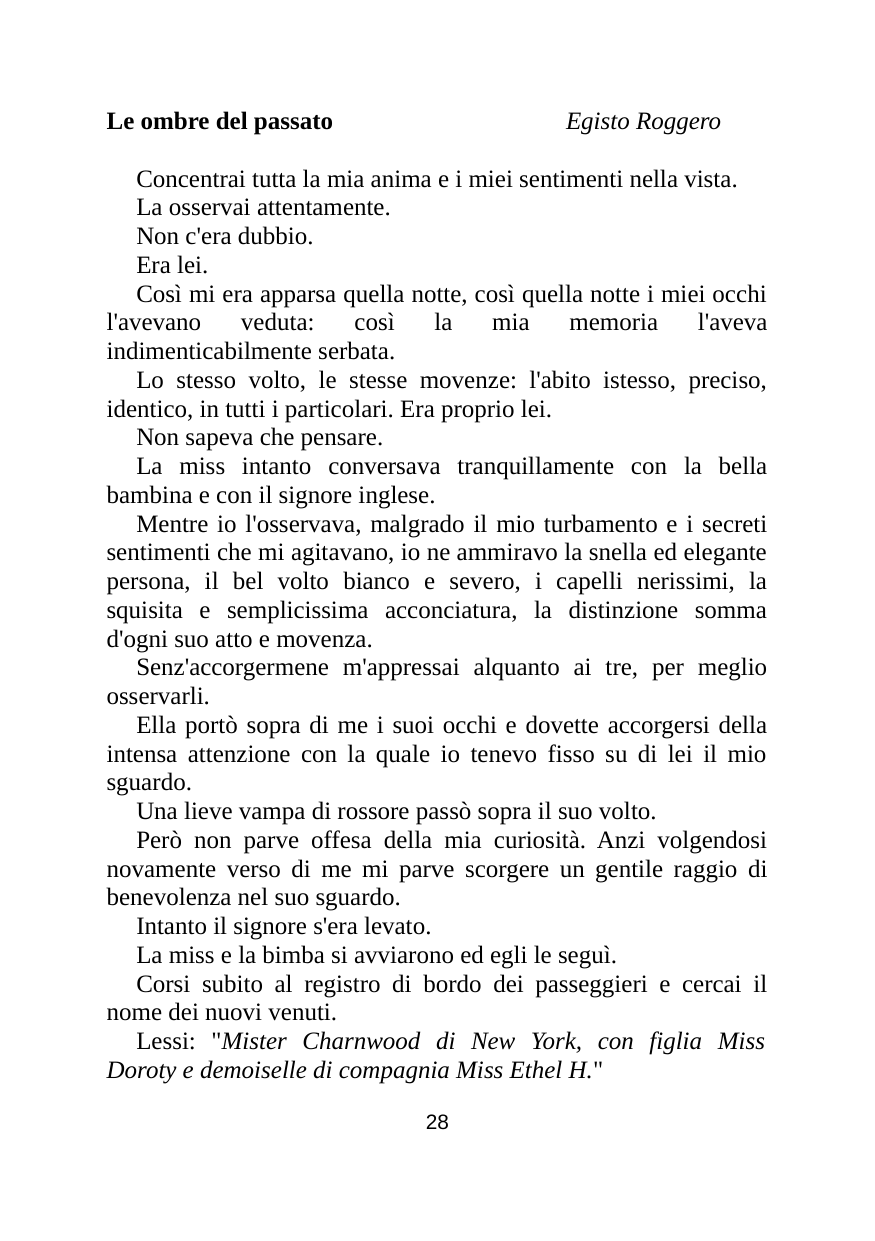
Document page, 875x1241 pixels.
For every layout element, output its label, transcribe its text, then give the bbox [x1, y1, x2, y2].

text Una lieve vampa di rossore passò sopra il suo volto. [106, 796, 768, 825]
text Lo stesso volto, le stesse movenze: l'abito istesso, preciso, identico, in tutti i particolari. Era proprio lei. [106, 365, 768, 422]
text Così mi era apparsa quella notte, così quella notte i miei occhi l'avevano veduta: così la mia memoria l'aveva indimenticabilmente serbata. [106, 279, 768, 365]
text Corsi subito al registro di bordo dei passeggieri e cercai il nome dei nuovi venuti. [106, 969, 768, 1026]
text Non c'era dubbio. [106, 221, 768, 250]
text Senz'accorgermene m'appressai alquanto ai tre, per meglio osservarli. [106, 652, 768, 710]
text Mentre io l'osservava, malgrado il mio turbamento e i secreti sentimenti che mi agitavano, io ne ammiravo la snella ed elegante persona, il bel volto bianco e severo, i capelli nerissimi, la squisita e semplicissima acconciatura, la distinzione somma d'ogni suo atto e movenza. [106, 509, 768, 652]
text Intanto il signore s'era levato. [106, 911, 768, 940]
text Concentrai tutta la mia anima e i miei sentimenti nella vista. [106, 164, 768, 192]
text Era lei. [106, 250, 768, 279]
text La miss intanto conversava tranquillamente con la bella bambina e con il signore inglese. [106, 451, 768, 509]
text Lessi: "Mister Charnwood di New York, con figlia Miss Doroty e demoiselle di compagnia Miss Ethel H." [106, 1026, 768, 1084]
text La miss e la bimba si avviarono ed egli le seguì. [106, 940, 768, 969]
text Ella portò sopra di me i suoi occhi e dovette accorgersi della intensa attenzione con la quale io tenevo fisso su di lei il mio sguardo. [106, 710, 768, 796]
text Però non parve offesa della mia curiosità. Anzi volgendosi novamente verso di me mi parve scorgere un gentile raggio di benevolenza nel suo sguardo. [106, 825, 768, 911]
text La osservai attentamente. [106, 192, 768, 221]
text Non sapeva che pensare. [106, 422, 768, 451]
